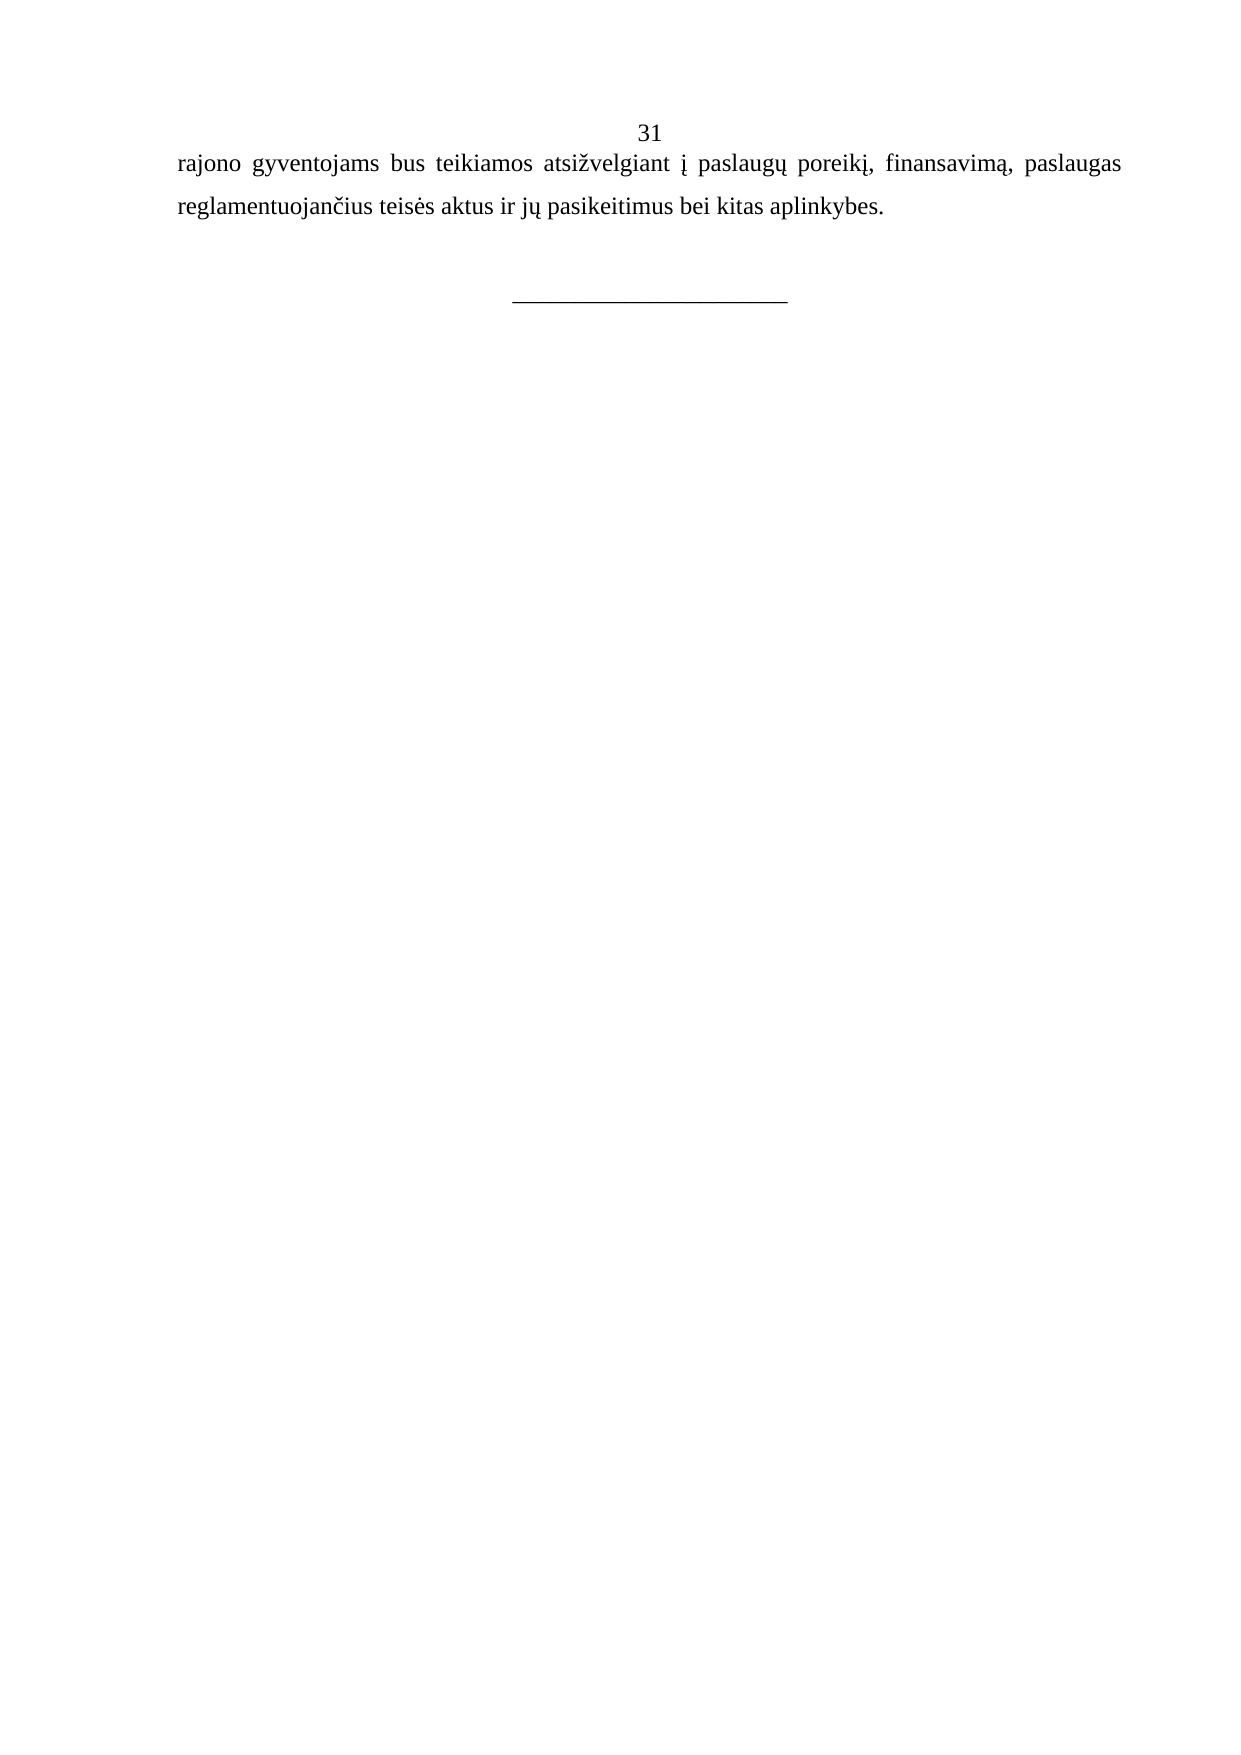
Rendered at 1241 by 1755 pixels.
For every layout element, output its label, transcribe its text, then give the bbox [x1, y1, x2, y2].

text ______________________ [177, 277, 1122, 306]
text rajono gyventojams bus teikiamos atsižvelgiant į paslaugų poreikį, finansavimą, paslaugas reglamentuojančius teisės aktus ir jų pasikeitimus bei kitas aplinkybes. [177, 148, 1122, 219]
